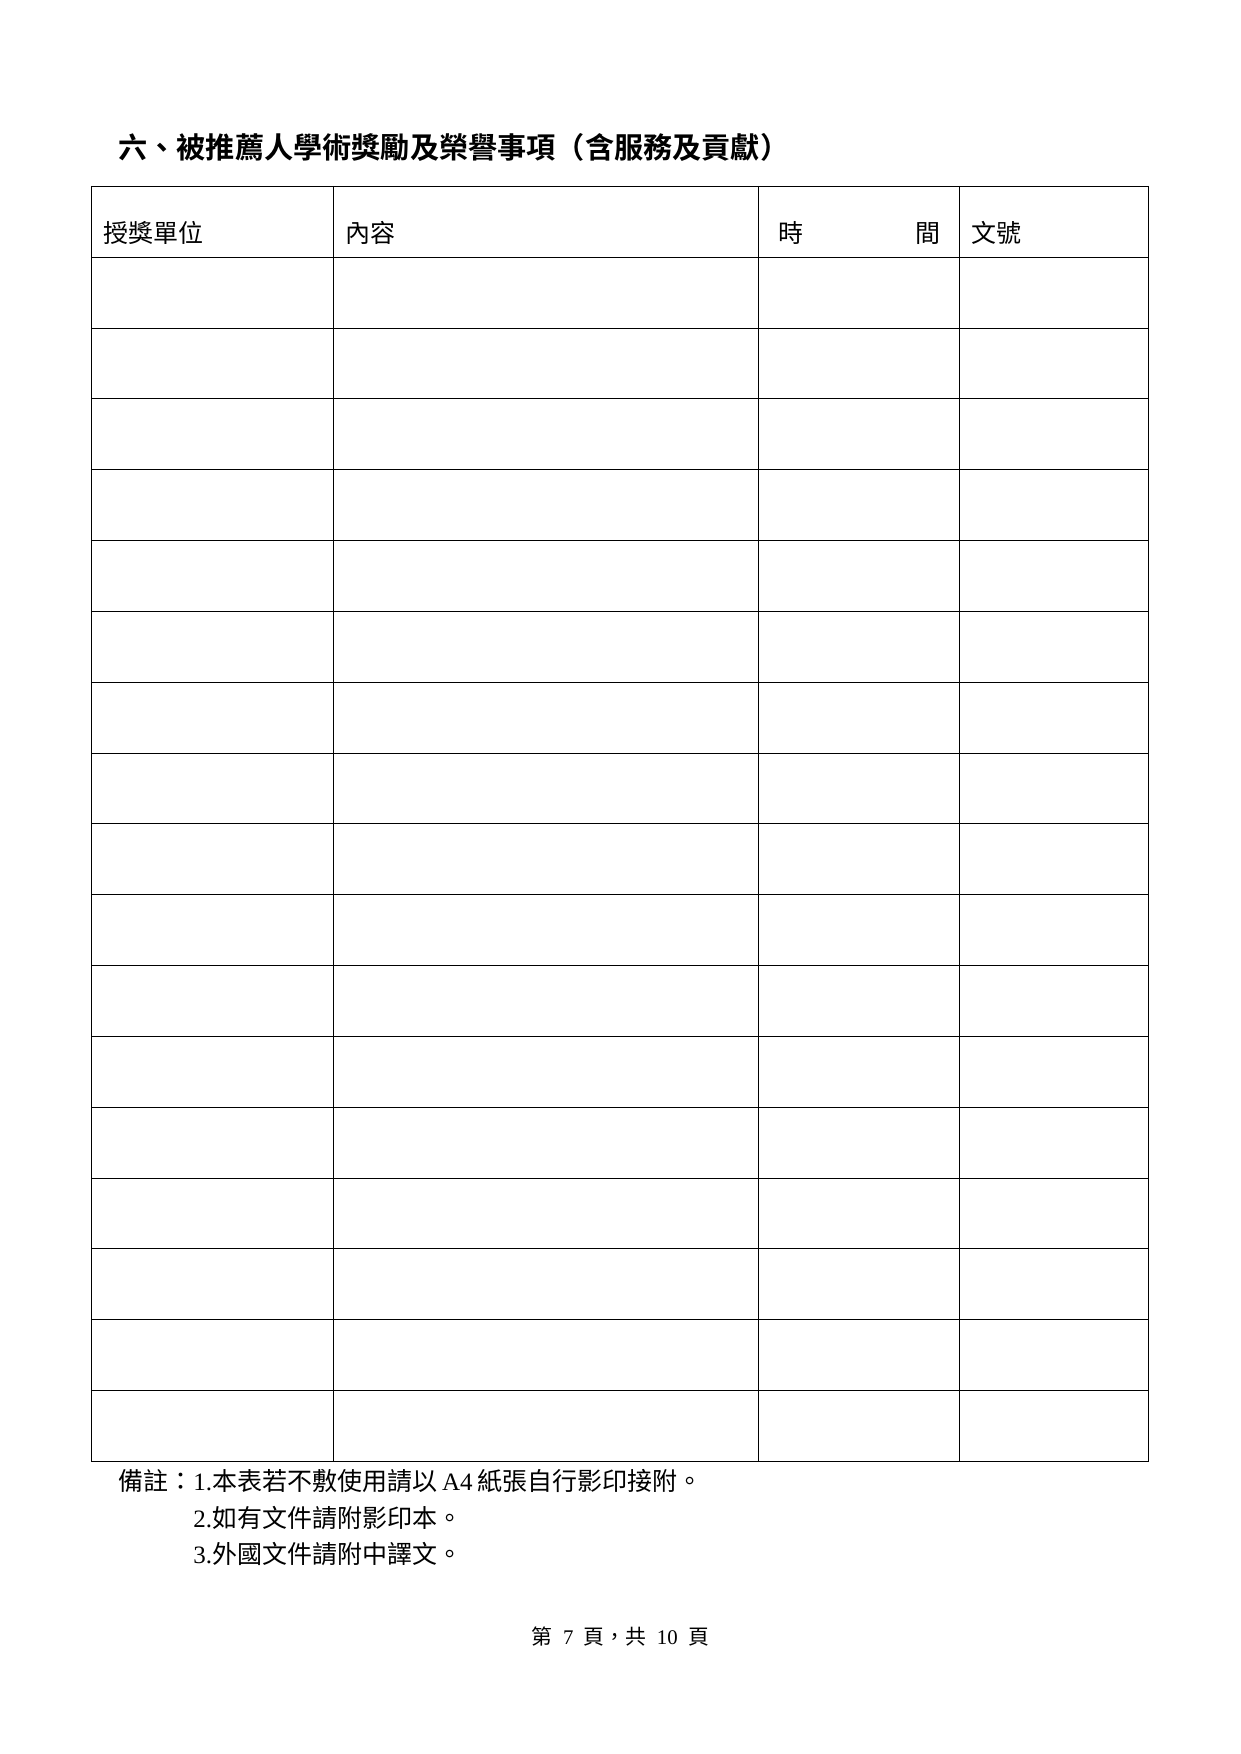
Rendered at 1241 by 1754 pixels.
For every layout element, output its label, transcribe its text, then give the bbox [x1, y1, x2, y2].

table_cell [92, 1391, 333, 1461]
table_cell [960, 754, 1148, 823]
table_header 授獎單位 [92, 187, 333, 257]
table_cell [334, 824, 758, 894]
table_cell [334, 683, 758, 752]
table_cell [334, 1320, 758, 1390]
table_cell [334, 895, 758, 965]
text 2.如有文件請附影印本。 [168, 1498, 1122, 1534]
table_cell [759, 824, 959, 894]
table_cell [92, 541, 333, 611]
table_header 內容 [334, 187, 758, 257]
table_cell [759, 1249, 959, 1319]
table_cell [334, 1037, 758, 1107]
table_cell [92, 399, 333, 469]
table_cell [759, 399, 959, 469]
table_cell [960, 966, 1148, 1036]
table_cell [334, 966, 758, 1036]
table_cell [92, 683, 333, 752]
table_cell [92, 612, 333, 682]
table_cell [334, 754, 758, 823]
table_cell [960, 1249, 1148, 1319]
table_cell [92, 966, 333, 1036]
table_cell [960, 895, 1148, 965]
table_cell [759, 1179, 959, 1248]
table_cell [759, 1391, 959, 1461]
table_cell [759, 1320, 959, 1390]
text 六、被推薦人學術獎勵及榮譽事項（含服務及貢獻） [118, 104, 1122, 167]
table_cell [759, 329, 959, 398]
table_cell [759, 470, 959, 540]
table_cell [92, 1037, 333, 1107]
table_cell [92, 754, 333, 823]
text 3.外國文件請附中譯文。 [168, 1534, 1122, 1571]
text 備註：1.本表若不敷使用請以A4紙張自行影印接附。 [118, 1462, 1122, 1498]
table_cell [960, 1179, 1148, 1248]
table_cell [759, 541, 959, 611]
table_cell [759, 754, 959, 823]
table_cell [92, 824, 333, 894]
table_cell [334, 1249, 758, 1319]
table_cell [960, 1320, 1148, 1390]
table_cell [334, 1391, 758, 1461]
table_cell [92, 470, 333, 540]
table_cell [960, 541, 1148, 611]
table_cell [960, 329, 1148, 398]
table_cell [92, 895, 333, 965]
table_cell [759, 1108, 959, 1177]
table_cell [92, 1320, 333, 1390]
table_cell [334, 1108, 758, 1177]
table_cell [759, 966, 959, 1036]
table_cell [92, 1179, 333, 1248]
table_cell [759, 258, 959, 327]
table_cell [960, 683, 1148, 752]
table_cell [334, 329, 758, 398]
table_cell [334, 399, 758, 469]
table_cell [92, 329, 333, 398]
table_cell [960, 470, 1148, 540]
table_cell [960, 1108, 1148, 1177]
table_cell [759, 895, 959, 965]
table_cell [759, 683, 959, 752]
table_cell [960, 399, 1148, 469]
table_cell [334, 470, 758, 540]
table_cell [92, 1108, 333, 1177]
table_cell [960, 824, 1148, 894]
table_cell [960, 612, 1148, 682]
table_cell [92, 258, 333, 327]
table_cell [334, 258, 758, 327]
table_cell [334, 541, 758, 611]
table_header 文號 [960, 187, 1148, 257]
table_header 時 間 [759, 187, 959, 257]
table_cell [759, 612, 959, 682]
table_cell [960, 1391, 1148, 1461]
table_cell [334, 1179, 758, 1248]
table_cell [960, 1037, 1148, 1107]
table_cell [92, 1249, 333, 1319]
table_cell [334, 612, 758, 682]
table_cell [960, 258, 1148, 327]
table_cell [759, 1037, 959, 1107]
